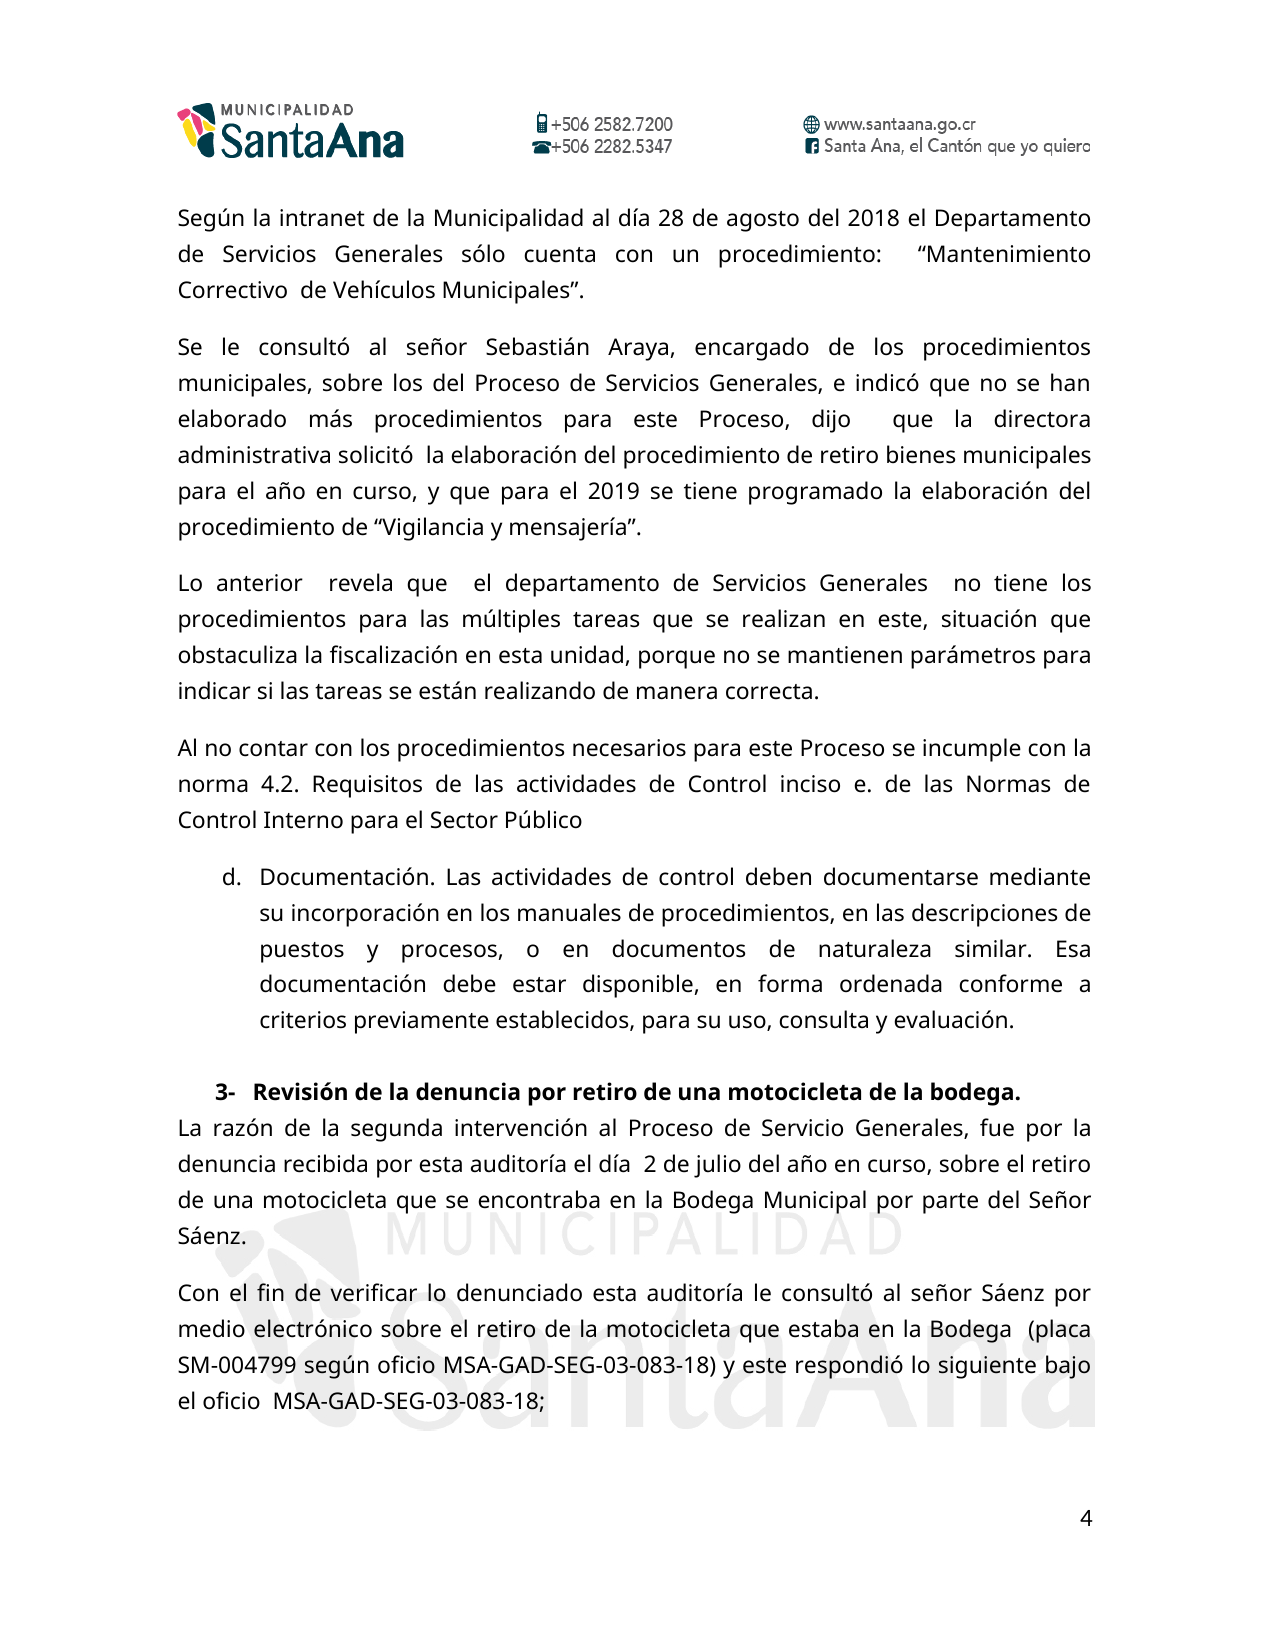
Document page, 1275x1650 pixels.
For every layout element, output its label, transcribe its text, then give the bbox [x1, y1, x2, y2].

text La razón de la segunda intervención al Proceso de Servicio Generales, fue por la denuncia recibida por esta auditoría el día 2 de julio del año en curso, sobre el retiro de una motocicleta que se encontraba en la Bodega Municipal por parte del Señor Sáenz. [177, 1112, 1092, 1251]
text Lo anterior revela que el departamento de Servicios Generales no tiene los procedimientos para las múltiples tareas que se realizan en este, situación que obstaculiza la fiscalización en esta unidad, porque no se mantienen parámetros para indicar si las tareas se están realizando de manera correcta. [177, 567, 1092, 706]
text Según la intranet de la Municipalidad al día 28 de agosto del 2018 el Departamento de Servicios Generales sólo cuenta con un procedimiento: “Mantenimiento Correctivo de Vehículos Municipales”. [177, 202, 1092, 305]
list Documentación. Las actividades de control deben documentarse mediante su incorporación en los manuales de procedimientos, en las descripciones de puestos y procesos, o en documentos de naturaleza similar. Esa documentación debe estar disponible, en forma ordenada conforme a criterios previamente establecidos, para su uso, consulta y evaluación. [222, 861, 1092, 1036]
text Al no contar con los procedimientos necesarios para este Proceso se incumple con la norma 4.2. Requisitos de las actividades de Control inciso e. de las Normas de Control Interno para el Sector Público [177, 732, 1092, 835]
list Revisión de la denuncia por retiro de una motocicleta de la bodega. [215, 1076, 1092, 1107]
text Se le consultó al señor Sebastián Araya, encargado de los procedimientos municipales, sobre los del Proceso de Servicios Generales, e indicó que no se han elaborado más procedimientos para este Proceso, dijo que la directora administrativa solicitó la elaboración del procedimiento de retiro bienes municipales para el año en curso, y que para el 2019 se tiene programado la elaboración del procedimiento de “Vigilancia y mensajería”. [177, 331, 1092, 542]
